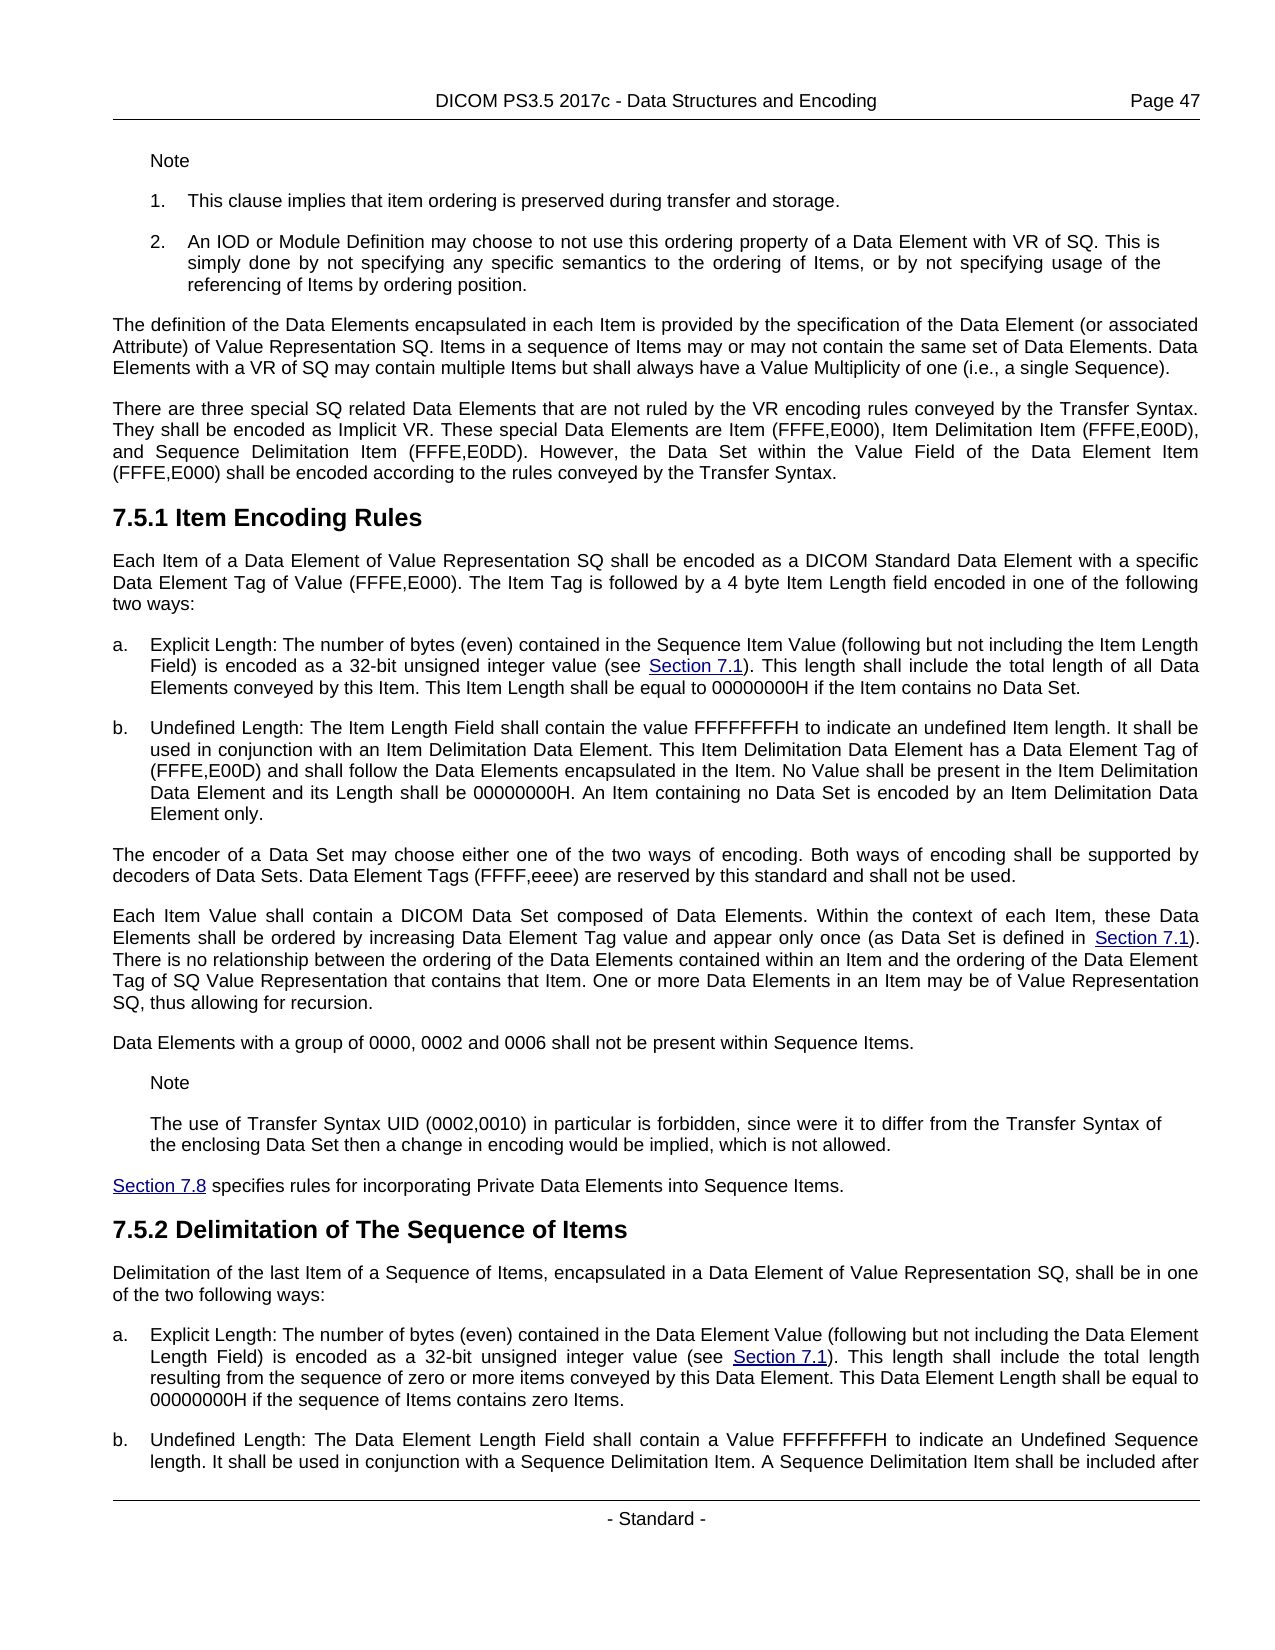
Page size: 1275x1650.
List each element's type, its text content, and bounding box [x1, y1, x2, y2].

text Delimitation of the last Item of a Sequence of Items, encapsulated in a Data Element of Value Representation SQ, shall be in one of the two following ways: [112, 1262, 1200, 1305]
list Undefined Length: The Data Element Length Field shall contain a Value FFFFFFFFH to indicate an Undefined Sequence length. It shall be used in conjunction with a Sequence Delimitation Item. A Sequence Delimitation Item shall be included after [112, 1429, 1200, 1472]
text The use of Transfer Syntax UID (0002,0010) in particular is forbidden, since were it to differ from the Transfer Syntax of the enclosing Data Set then a change in encoding would be implied, which is not allowed. [150, 1112, 1162, 1156]
text Each Item of a Data Element of Value Representation SQ shall be encoded as a DICOM Standard Data Element with a specific Data Element Tag of Value (FFFE,E000). The Item Tag is followed by a 4 byte Item Length field encoded in one of the following two ways: [112, 550, 1200, 615]
text The encoder of a Data Set may choose either one of the two ways of encoding. Both ways of encoding shall be supported by decoders of Data Sets. Data Element Tags (FFFF,eeee) are reserved by this standard and shall not be used. [112, 843, 1200, 887]
text Note [150, 150, 1162, 172]
text 7.5.2 Delimitation of The Sequence of Items [112, 1215, 1200, 1243]
text 7.5.1 Item Encoding Rules [112, 502, 1200, 531]
list Explicit Length: The number of bytes (even) contained in the Data Element Value (following but not including the Data Element Length Field) is encoded as a 32-bit unsigned integer value (see Section 7.1). This length shall include the total length resulting from the sequence of zero or more items conveyed by this Data Element. This Data Element Length shall be equal to 00000000H if the sequence of Items contains zero Items. [112, 1324, 1200, 1410]
list An IOD or Module Definition may choose to not use this ordering property of a Data Element with VR of SQ. This is simply done by not specifying any specific semantics to the ordering of Items, or by not specifying usage of the referencing of Items by ordering position. [150, 231, 1162, 295]
text The definition of the Data Elements encapsulated in each Item is provided by the specification of the Data Element (or associated Attribute) of Value Representation SQ. Items in a sequence of Items may or may not contain the same set of Data Elements. Data Elements with a VR of SQ may contain multiple Items but shall always have a Value Multiplicity of one (i.e., a single Sequence). [112, 314, 1200, 379]
text Data Elements with a group of 0000, 0002 and 0006 shall not be present within Sequence Items. [112, 1032, 1200, 1053]
text Each Item Value shall contain a DICOM Data Set composed of Data Elements. Within the context of each Item, these Data Elements shall be ordered by increasing Data Element Tag value and appear only once (as Data Set is defined in Section 7.1). There is no relationship between the ordering of the Data Elements contained within an Item and the ordering of the Data Element Tag of SQ Value Representation that contains that Item. One or more Data Elements in an Item may be of Value Representation SQ, thus allowing for recursion. [112, 905, 1200, 1013]
list This clause implies that item ordering is preserved during transfer and storage. [150, 190, 1162, 212]
text Section 7.8 specifies rules for incorporating Private Data Elements into Sequence Items. [112, 1174, 1200, 1196]
list Explicit Length: The number of bytes (even) contained in the Sequence Item Value (following but not including the Item Length Field) is encoded as a 32-bit unsigned integer value (see Section 7.1). This length shall include the total length of all Data Elements conveyed by this Item. This Item Length shall be equal to 00000000H if the Item contains no Data Set. [112, 633, 1200, 698]
text Note [150, 1072, 1162, 1094]
text There are three special SQ related Data Elements that are not ruled by the VR encoding rules conveyed by the Transfer Syntax. They shall be encoded as Implicit VR. These special Data Elements are Item (FFFE,E000), Item Delimitation Item (FFFE,E00D), and Sequence Delimitation Item (FFFE,E0DD). However, the Data Set within the Value Field of the Data Element Item (FFFE,E000) shall be encoded according to the rules conveyed by the Transfer Syntax. [112, 397, 1200, 484]
list Undefined Length: The Item Length Field shall contain the value FFFFFFFFH to indicate an undefined Item length. It shall be used in conjunction with an Item Delimitation Data Element. This Item Delimitation Data Element has a Data Element Tag of (FFFE,E00D) and shall follow the Data Elements encapsulated in the Item. No Value shall be present in the Item Delimitation Data Element and its Length shall be 00000000H. An Item containing no Data Set is encoded by an Item Delimitation Data Element only. [112, 717, 1200, 825]
